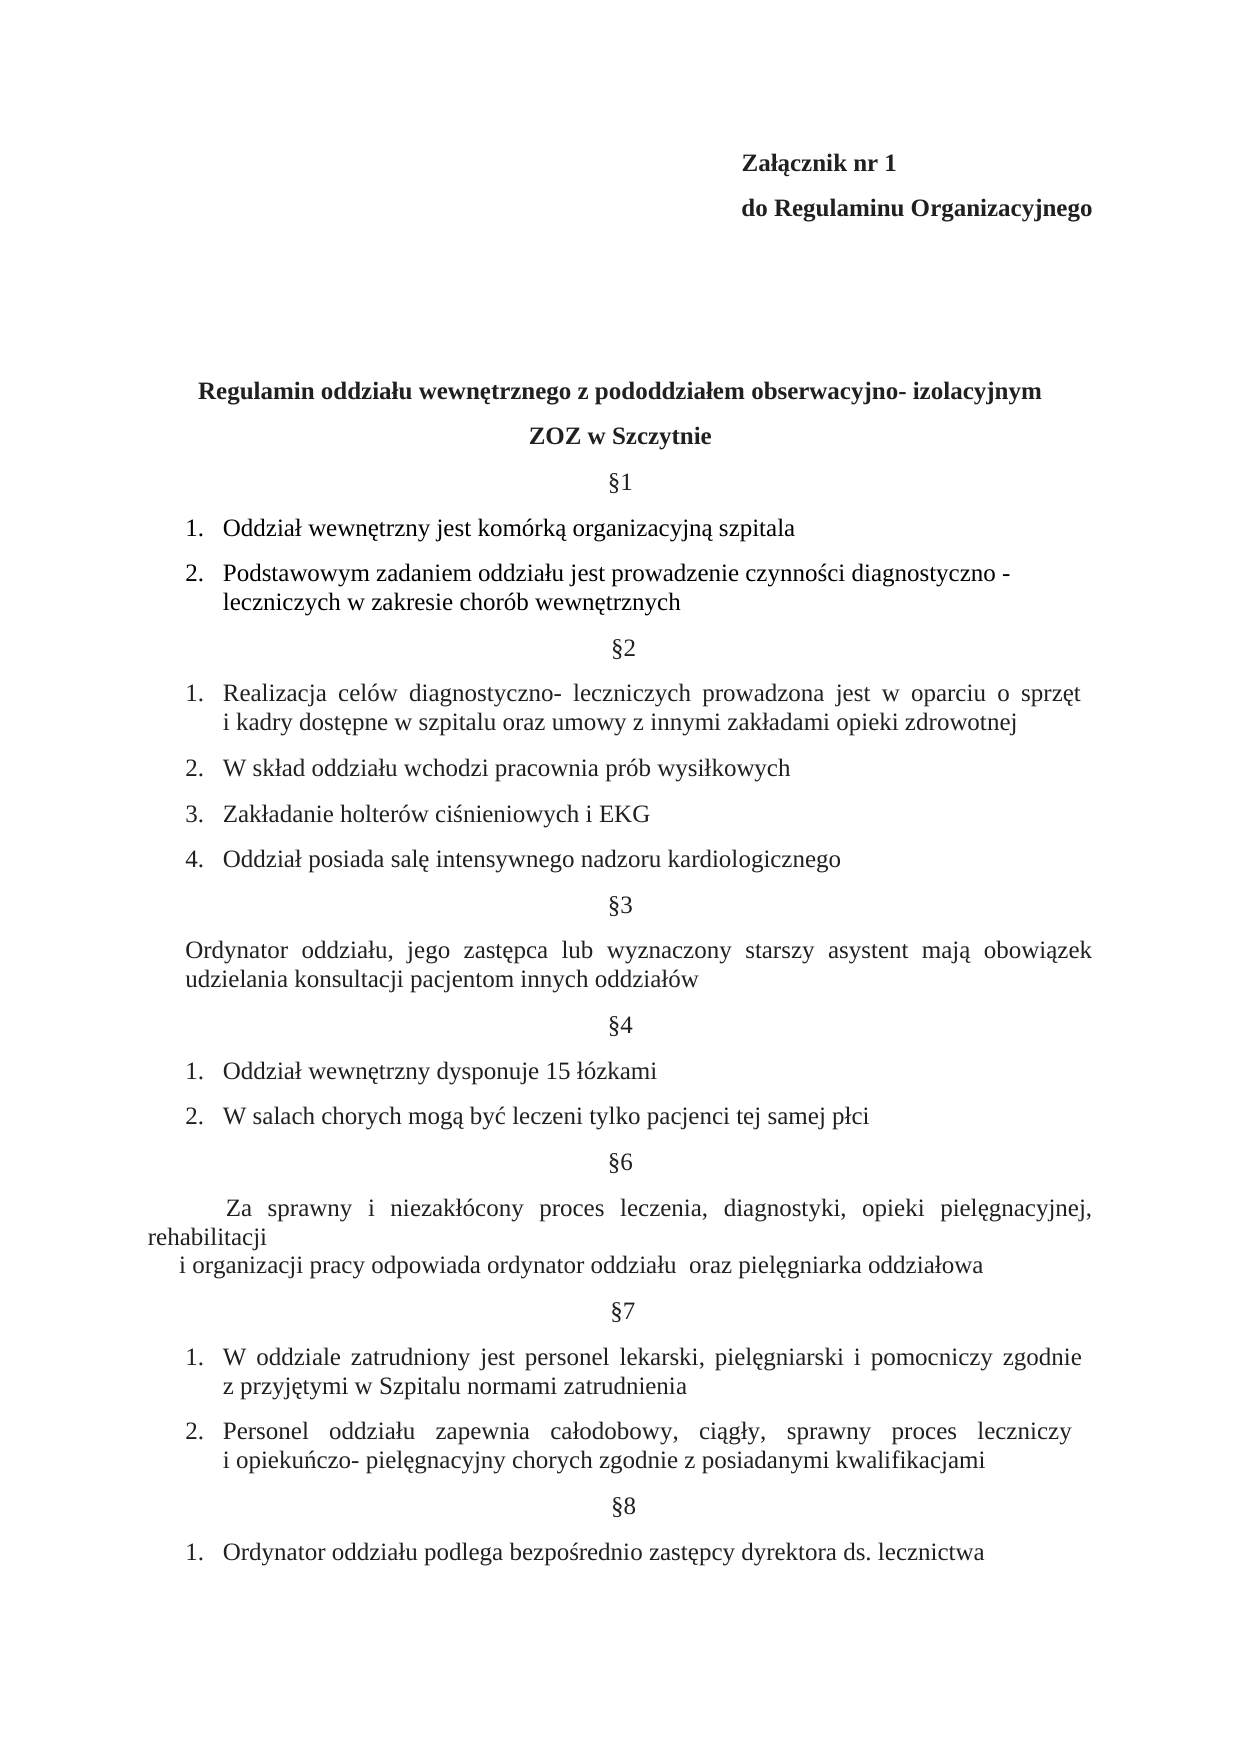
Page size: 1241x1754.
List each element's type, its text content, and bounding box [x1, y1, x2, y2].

list W skład oddziału wchodzi pracownia prób wysiłkowych [185, 753, 1093, 782]
list Realizacja celów diagnostyczno- leczniczych prowadzona jest w oparciu o sprzęt i kadry dostępne w szpitalu oraz umowy z innymi zakładami opieki zdrowotnej [185, 678, 1093, 736]
list W salach chorych mogą być leczeni tylko pacjenci tej samej płci [185, 1101, 1093, 1130]
text Za sprawny i niezakłócony proces leczenia, diagnostyki, opieki pielęgnacyjnej, rehabilitacji i organizacji pracy odpowiada ordynator oddziału oraz pielęgniarka oddziałowa [148, 1193, 1093, 1279]
list Ordynator oddziału podlega bezpośrednio zastępcy dyrektora ds. lecznictwa [185, 1537, 1093, 1565]
text §4 [148, 1010, 1093, 1039]
text ZOZ w Szczytnie [148, 421, 1093, 450]
text §8 [148, 1491, 1093, 1520]
text §1 [148, 467, 1093, 496]
text 4. Oddział posiada salę intensywnego nadzoru kardiologicznego [185, 844, 1093, 873]
text §6 [148, 1147, 1093, 1176]
text §3 [148, 890, 1093, 919]
list Oddział wewnętrzny jest komórką organizacyjną szpitala [185, 513, 1093, 541]
list Oddział wewnętrzny dysponuje 15 łózkami [185, 1056, 1093, 1084]
list W oddziale zatrudniony jest personel lekarski, pielęgniarski i pomocniczy zgodnie z przyjętymi w Szpitalu normami zatrudnienia [185, 1342, 1093, 1399]
text §2 [148, 633, 1093, 662]
text Regulamin oddziału wewnętrznego z pododdziałem obserwacyjno- izolacyjnym [148, 376, 1093, 404]
text Załącznik nr 1 [148, 148, 1093, 176]
text Ordynator oddziału, jego zastępca lub wyznaczony starszy asystent mają obowiązek udzielania konsultacji pacjentom innych oddziałów [185, 936, 1093, 993]
list Podstawowym zadaniem oddziału jest prowadzenie czynności diagnostyczno - leczniczych w zakresie chorób wewnętrznych [185, 558, 1093, 616]
text 3. Zakładanie holterów ciśnieniowych i EKG [185, 799, 1093, 827]
list Personel oddziału zapewnia całodobowy, ciągły, sprawny proces leczniczy i opiekuńczo- pielęgnacyjny chorych zgodnie z posiadanymi kwalifikacjami [185, 1416, 1093, 1474]
text do Regulaminu Organizacyjnego [148, 193, 1093, 222]
text §7 [185, 1296, 1093, 1325]
